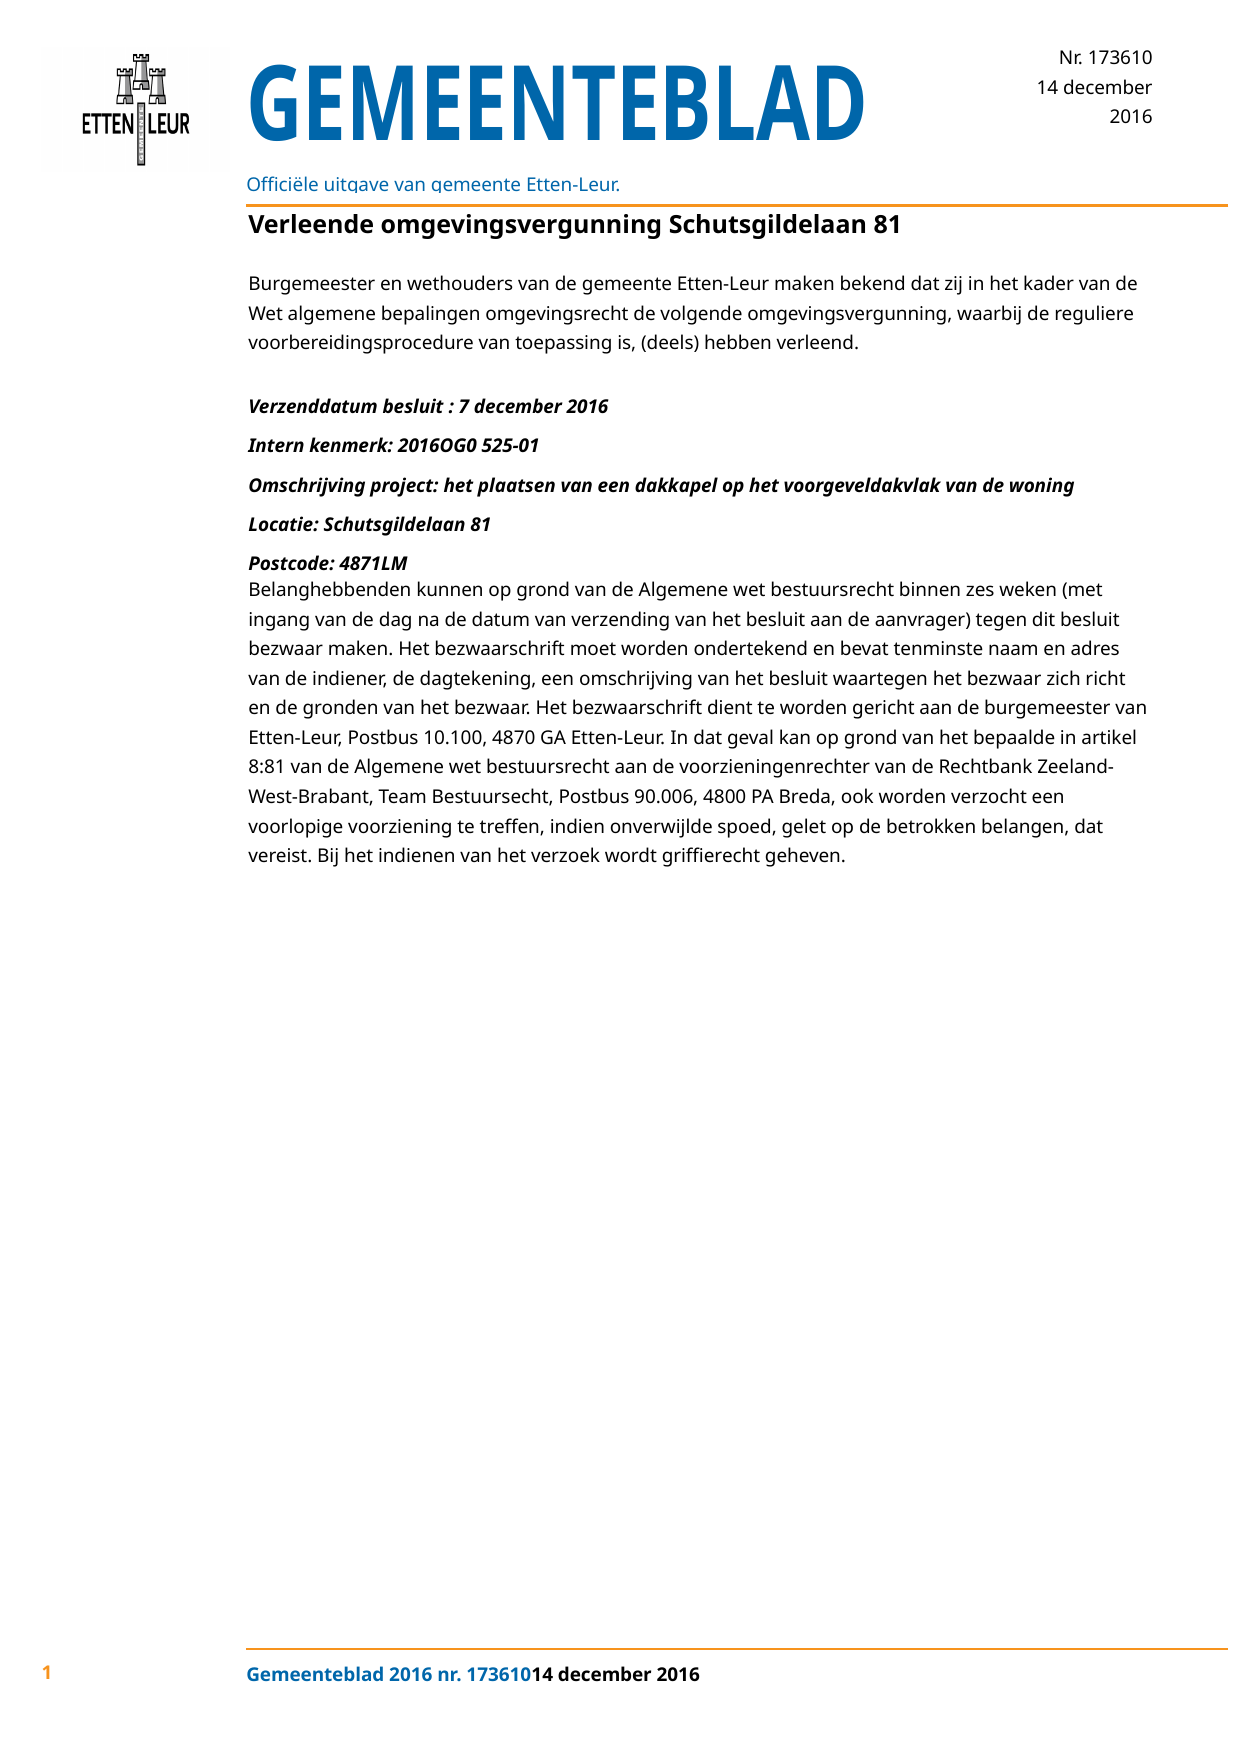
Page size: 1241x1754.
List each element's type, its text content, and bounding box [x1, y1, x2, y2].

text Postcode: 4871LM [248, 551, 1152, 576]
text Verzenddatum besluit : 7 december 2016 [248, 393, 1152, 419]
picture [41, 47, 231, 172]
text Verleende omgevingsvergunning Schutsgildelaan 81 [248, 207, 1152, 241]
text Omschrijving project: het plaatsen van een dakkapel op het voorgeveldakvlak van de woning [248, 472, 1152, 498]
text Intern kenmerk: 2016OG0 525-01 [248, 433, 1152, 458]
text Belanghebbenden kunnen op grond van de Algemene wet bestuursrecht binnen zes weken (met ingang van de dag na de datum van verzending van het besluit aan de aanvrager) tegen dit besluit bezwaar maken. Het bezwaarschrift moet worden ondertekend en bevat tenminste naam en adres van de indiener, de dagtekening, een omschrijving van het besluit waartegen het bezwaar zich richt en de gronden van het bezwaar. Het bezwaarschrift dient te worden gericht aan de burgemeester van Etten-Leur, Postbus 10.100, 4870 GA Etten-Leur. In dat geval kan op grond van het bepaalde in artikel 8:81 van de Algemene wet bestuursrecht aan de voorzieningenrechter van de Rechtbank Zeeland-West-Brabant, Team Bestuursecht, Postbus 90.006, 4800 PA Breda, ook worden verzocht een voorlopige voorziening te treffen, indien onverwijlde spoed, gelet op de betrokken belangen, dat vereist. Bij het indienen van het verzoek wordt griffierecht geheven. [248, 576, 1152, 868]
text Locatie: Schutsgildelaan 81 [248, 511, 1152, 537]
text Burgemeester en wethouders van de gemeente Etten-Leur maken bekend dat zij in het kader van de Wet algemene bepalingen omgevingsrecht de volgende omgevingsvergunning, waarbij de reguliere voorbereidingsprocedure van toepassing is, (deels) hebben verleend. [248, 270, 1152, 355]
